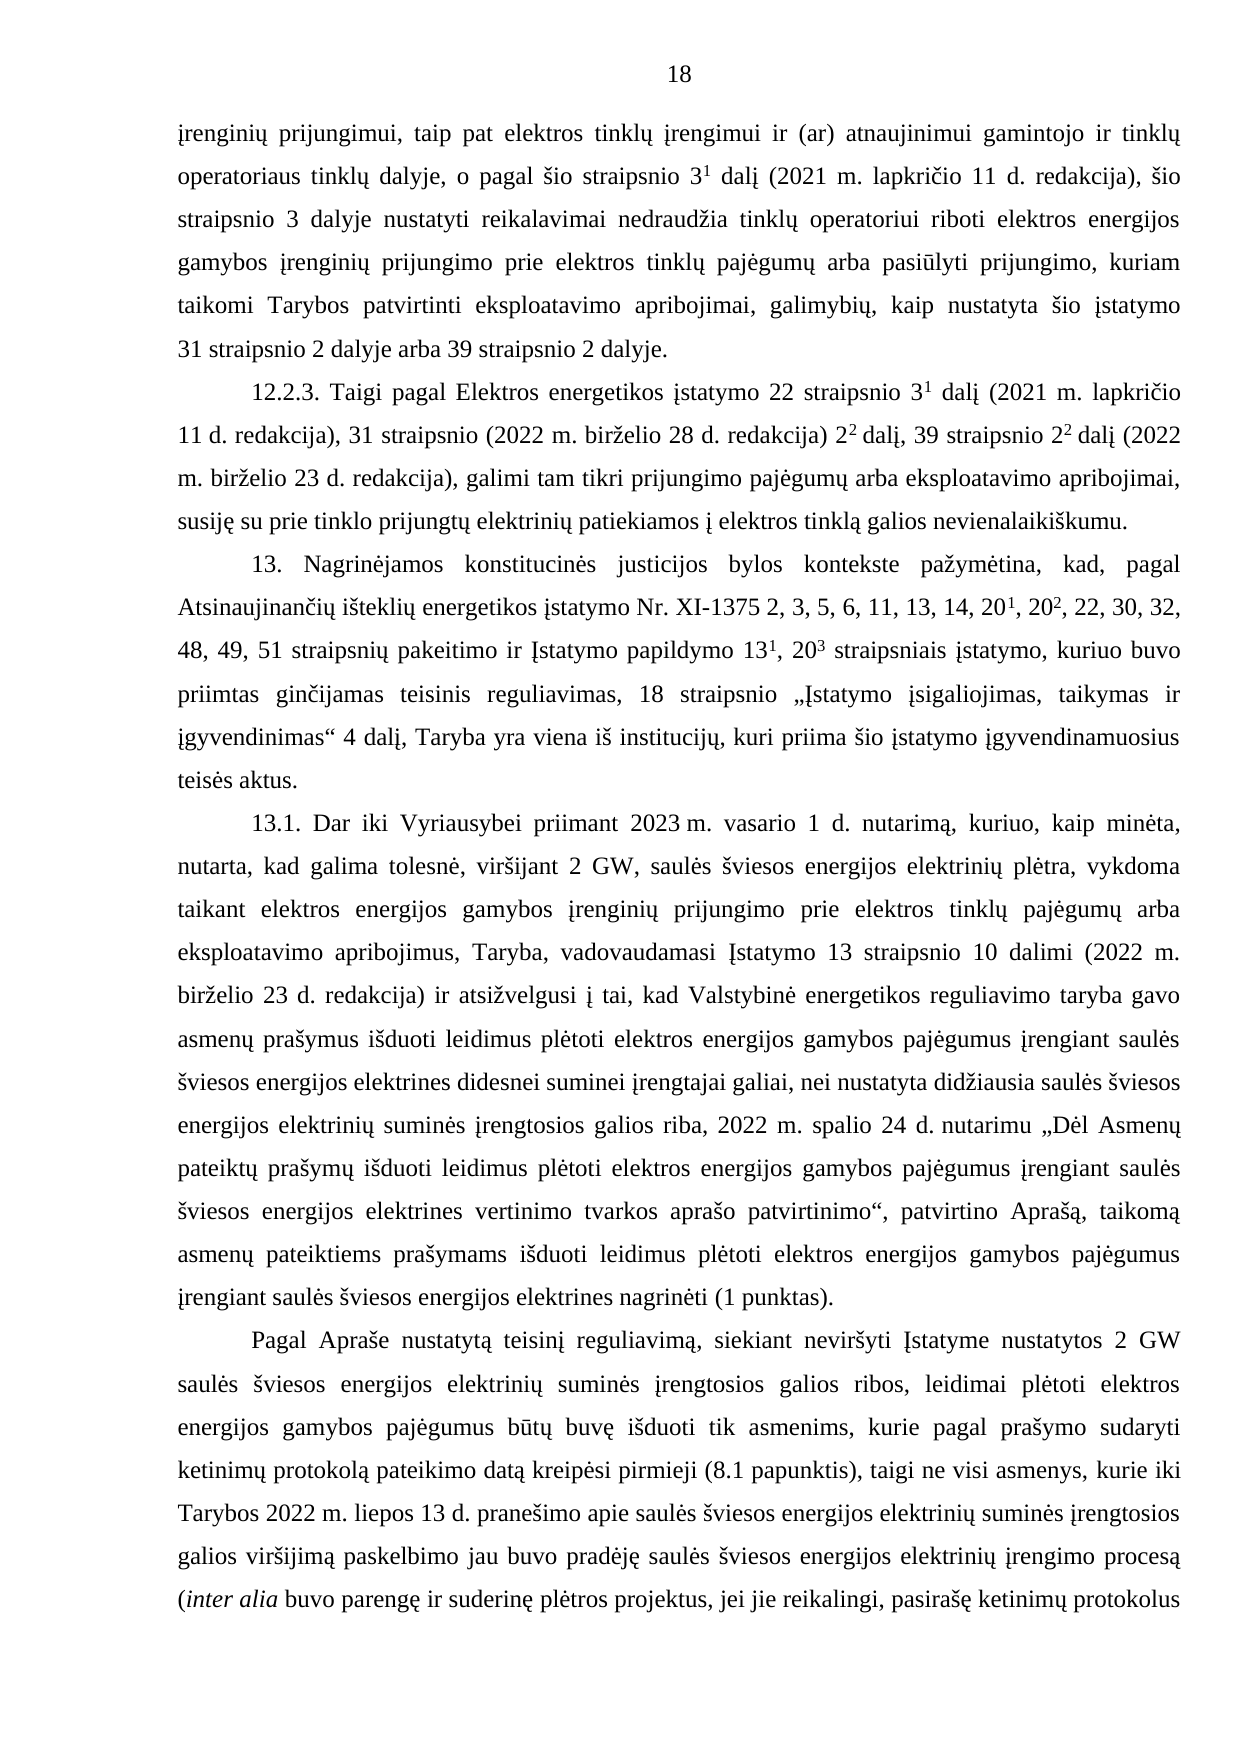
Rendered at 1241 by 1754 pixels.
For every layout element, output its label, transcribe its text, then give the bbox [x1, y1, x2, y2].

text 12.2.3. Taigi pagal Elektros energetikos įstatymo 22 straipsnio 31 dalį (2021 m. lapkričio 11 d. redakcija), 31 straipsnio (2022 m. birželio 28 d. redakcija) 22 dalį, 39 straipsnio 22 dalį (2022 m. birželio 23 d. redakcija), galimi tam tikri prijungimo pajėgumų arba eksploatavimo apribojimai, susiję su prie tinklo prijungtų elektrinių patiekiamos į elektros tinklą galios nevienalaikiškumu. [177, 377, 1181, 535]
text Pagal Apraše nustatytą teisinį reguliavimą, siekiant neviršyti Įstatyme nustatytos 2 GW saulės šviesos energijos elektrinių suminės įrengtosios galios ribos, leidimai plėtoti elektros energijos gamybos pajėgumus būtų buvę išduoti tik asmenims, kurie pagal prašymo sudaryti ketinimų protokolą pateikimo datą kreipėsi pirmieji (8.1 papunktis), taigi ne visi asmenys, kurie iki Tarybos 2022 m. liepos 13 d. pranešimo apie saulės šviesos energijos elektrinių suminės įrengtosios galios viršijimą paskelbimo jau buvo pradėję saulės šviesos energijos elektrinių įrengimo procesą (inter alia buvo parengę ir suderinę plėtros projektus, jei jie reikalingi, pasirašę ketinimų protokolus [177, 1326, 1181, 1613]
text 13.1. Dar iki Vyriausybei priimant 2023 m. vasario 1 d. nutarimą, kuriuo, kaip minėta, nutarta, kad galima tolesnė, viršijant 2 GW, saulės šviesos energijos elektrinių plėtra, vykdoma taikant elektros energijos gamybos įrenginių prijungimo prie elektros tinklų pajėgumų arba eksploatavimo apribojimus, Taryba, vadovaudamasi Įstatymo 13 straipsnio 10 dalimi (2022 m. birželio 23 d. redakcija) ir atsižvelgusi į tai, kad Valstybinė energetikos reguliavimo taryba gavo asmenų prašymus išduoti leidimus plėtoti elektros energijos gamybos pajėgumus įrengiant saulės šviesos energijos elektrines didesnei suminei įrengtajai galiai, nei nustatyta didžiausia saulės šviesos energijos elektrinių suminės įrengtosios galios riba, 2022 m. spalio 24 d. nutarimu „Dėl Asmenų pateiktų prašymų išduoti leidimus plėtoti elektros energijos gamybos pajėgumus įrengiant saulės šviesos energijos elektrines vertinimo tvarkos aprašo patvirtinimo“, patvirtino Aprašą, taikomą asmenų pateiktiems prašymams išduoti leidimus plėtoti elektros energijos gamybos pajėgumus įrengiant saulės šviesos energijos elektrines nagrinėti (1 punktas). [177, 808, 1181, 1311]
text įrenginių prijungimui, taip pat elektros tinklų įrengimui ir (ar) atnaujinimui gamintojo ir tinklų operatoriaus tinklų dalyje, o pagal šio straipsnio 31 dalį (2021 m. lapkričio 11 d. redakcija), šio straipsnio 3 dalyje nustatyti reikalavimai nedraudžia tinklų operatoriui riboti elektros energijos gamybos įrenginių prijungimo prie elektros tinklų pajėgumų arba pasiūlyti prijungimo, kuriam taikomi Tarybos patvirtinti eksploatavimo apribojimai, galimybių, kaip nustatyta šio įstatymo 31 straipsnio 2 dalyje arba 39 straipsnio 2 dalyje. [177, 118, 1181, 362]
text 13. Nagrinėjamos konstitucinės justicijos bylos kontekste pažymėtina, kad, pagal Atsinaujinančių išteklių energetikos įstatymo Nr. XI-1375 2, 3, 5, 6, 11, 13, 14, 201, 202, 22, 30, 32, 48, 49, 51 straipsnių pakeitimo ir Įstatymo papildymo 131, 203 straipsniais įstatymo, kuriuo buvo priimtas ginčijamas teisinis reguliavimas, 18 straipsnio „Įstatymo įsigaliojimas, taikymas ir įgyvendinimas“ 4 dalį, Taryba yra viena iš institucijų, kuri priima šio įstatymo įgyvendinamuosius teisės aktus. [177, 549, 1181, 794]
